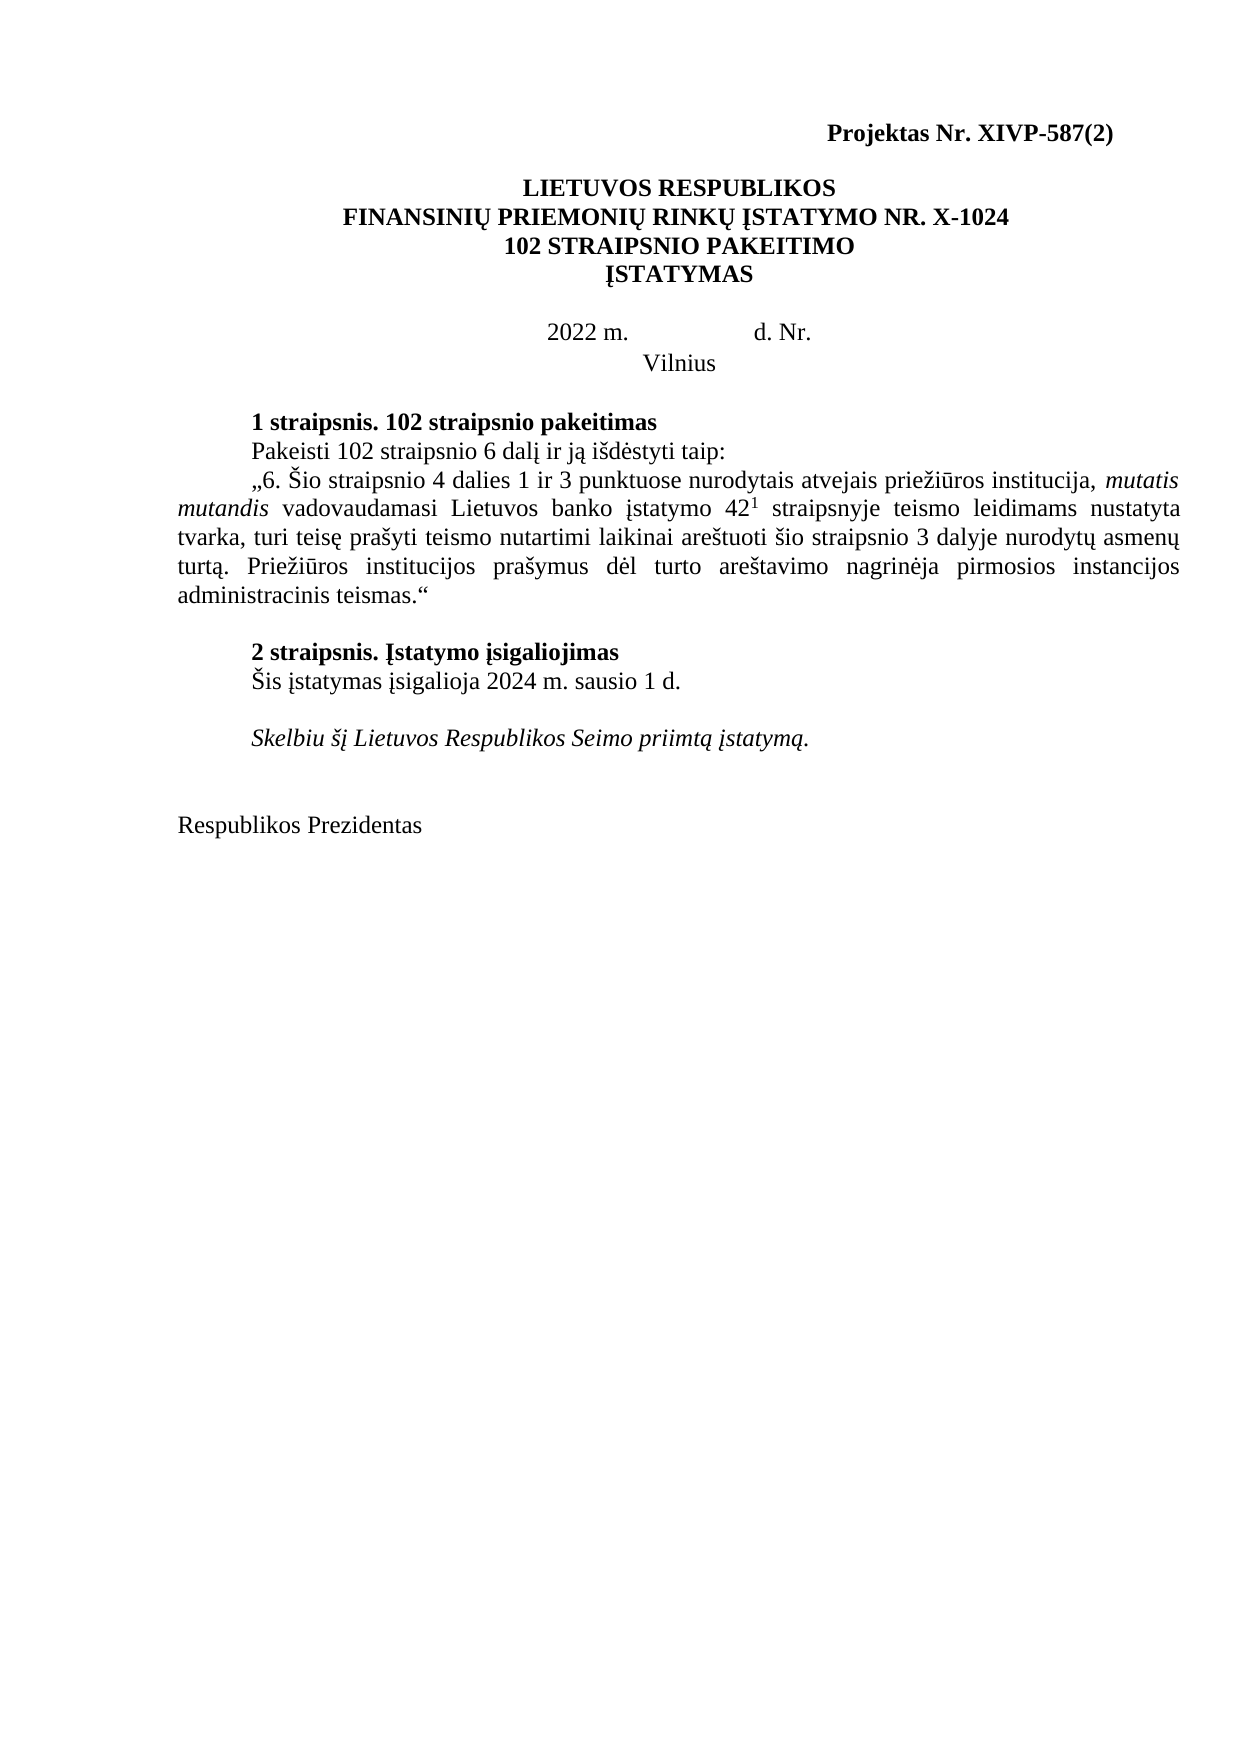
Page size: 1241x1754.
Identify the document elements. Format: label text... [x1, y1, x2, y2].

text Respublikos Prezidentas [177, 810, 1181, 838]
text 2 straipsnis. Įstatymo įsigaliojimas [177, 637, 1181, 666]
text Šis įstatymas įsigalioja 2024 m. sausio 1 d. [177, 666, 1181, 695]
text „6. Šio straipsnio 4 dalies 1 ir 3 punktuose nurodytais atvejais priežiūros institucija, mutatis mutandis vadovaudamasi Lietuvos banko įstatymo 421 straipsnyje teismo leidimams nustatyta tvarka, turi teisę prašyti teismo nutartimi laikinai areštuoti šio straipsnio 3 dalyje nurodytų asmenų turtą. Priežiūros institucijos prašymus dėl turto areštavimo nagrinėja pirmosios instancijos administracinis teismas.“ [177, 465, 1181, 608]
text Projektas Nr. XIVP-587(2) [177, 118, 1181, 147]
text Skelbiu šį Lietuvos Respublikos Seimo priimtą įstatymą. [177, 723, 1181, 752]
text 2022 m. d. Nr. [177, 317, 1181, 346]
text 102 STRAIPSNIO PAKEITIMO [177, 231, 1181, 259]
text Pakeisti 102 straipsnio 6 dalį ir ją išdėstyti taip: [177, 436, 1181, 465]
text FINANSINIŲ PRIEMONIŲ RINKŲ ĮSTATYMO NR. X-1024 [177, 202, 1181, 231]
text LIETUVOS RESPUBLIKOS [177, 173, 1181, 202]
text ĮSTATYMAS [177, 259, 1181, 288]
text 1 straipsnis. 102 straipsnio pakeitimas [177, 407, 1181, 436]
text Vilnius [177, 348, 1181, 376]
